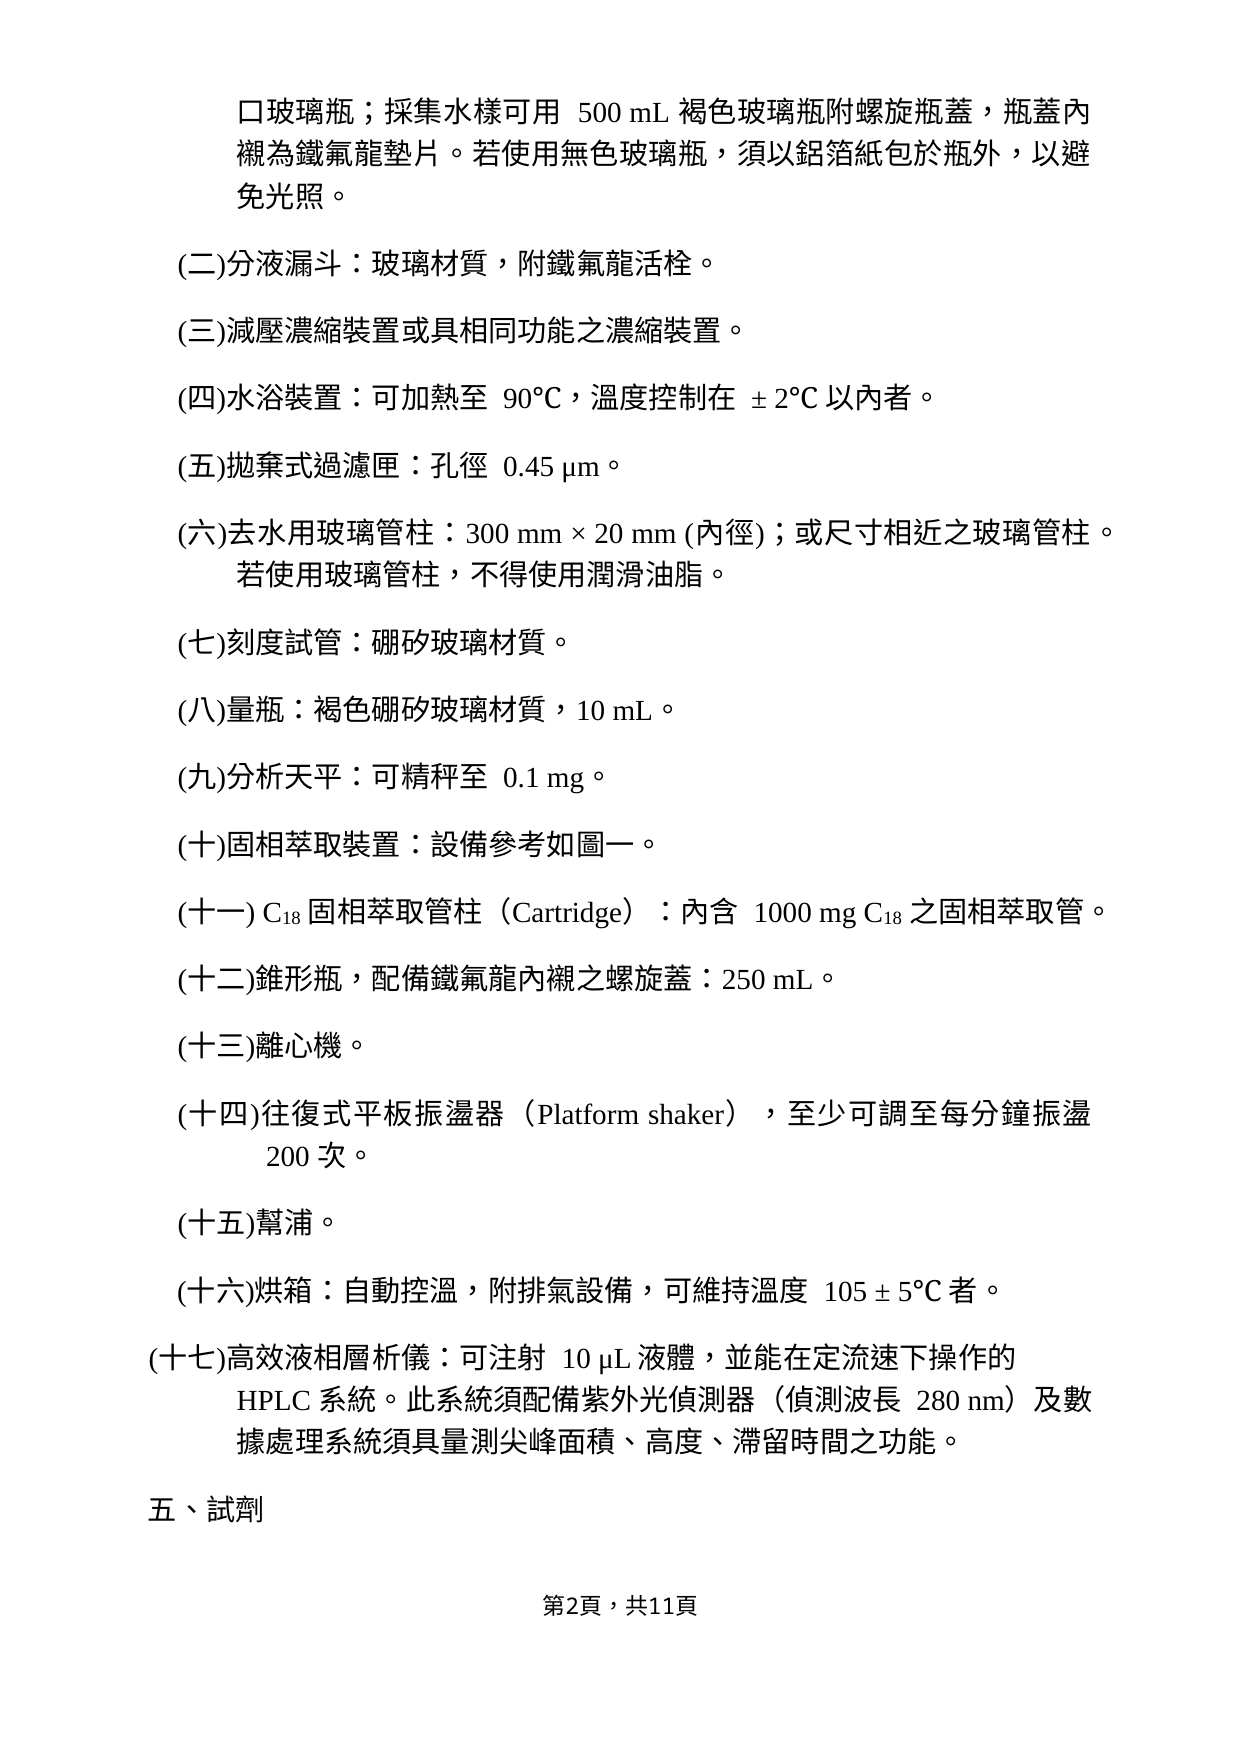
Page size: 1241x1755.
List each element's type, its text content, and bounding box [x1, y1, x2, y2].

list (八)量瓶：褐色硼矽玻璃材質，10 mL。 [177, 687, 1093, 729]
list (七)刻度試管：硼矽玻璃材質。 [177, 619, 1093, 662]
text (十六)烘箱：自動控溫，附排氣設備，可維持溫度 105 ± 5℃ 者。 [148, 1267, 1093, 1309]
list (三)減壓濃縮裝置或具相同功能之濃縮裝置。 [177, 308, 1093, 350]
list (十三)離心機。 [177, 1023, 1093, 1065]
list (四)水浴裝置：可加熱至 90℃，溫度控制在 ± 2℃ 以內者。 [177, 375, 1093, 417]
list (十五)幫浦。 [177, 1200, 1093, 1242]
list (二)分液漏斗：玻璃材質，附鐵氟龍活栓。 [177, 241, 1093, 283]
list 口玻璃瓶；採集水樣可用 500 mL 褐色玻璃瓶附螺旋瓶蓋，瓶蓋內襯為鐵氟龍墊片。若使用無色玻璃瓶，須以鋁箔紙包於瓶外，以避免光照。 [177, 89, 1093, 216]
list (十一) C18 固相萃取管柱（Cartridge）：內含 1000 mg C18 之固相萃取管。 [177, 888, 1093, 931]
list (五)拋棄式過濾匣：孔徑 0.45 μm。 [177, 442, 1093, 485]
text 五、試劑 [148, 1486, 1093, 1529]
list (十四)往復式平板振盪器（Platform shaker），至少可調至每分鐘振盪 200 次。 [177, 1090, 1093, 1175]
list (十二)錐形瓶，配備鐵氟龍內襯之螺旋蓋：250 mL。 [177, 956, 1093, 998]
list (六)去水用玻璃管柱：300 mm × 20 mm (內徑)；或尺寸相近之玻璃管柱。若使用玻璃管柱，不得使用潤滑油脂。 [177, 510, 1093, 594]
text (十七)高效液相層析儀：可注射 10 μL液體，並能在定流速下操作的 HPLC 系統。此系統須配備紫外光偵測器（偵測波長 280 nm）及數據處理系統須具量測尖峰面積、高度、滯留時間之功能。 [148, 1334, 1093, 1461]
list (十)固相萃取裝置：設備參考如圖一。 [177, 821, 1093, 863]
list (九)分析天平：可精秤至 0.1 mg。 [177, 754, 1093, 796]
